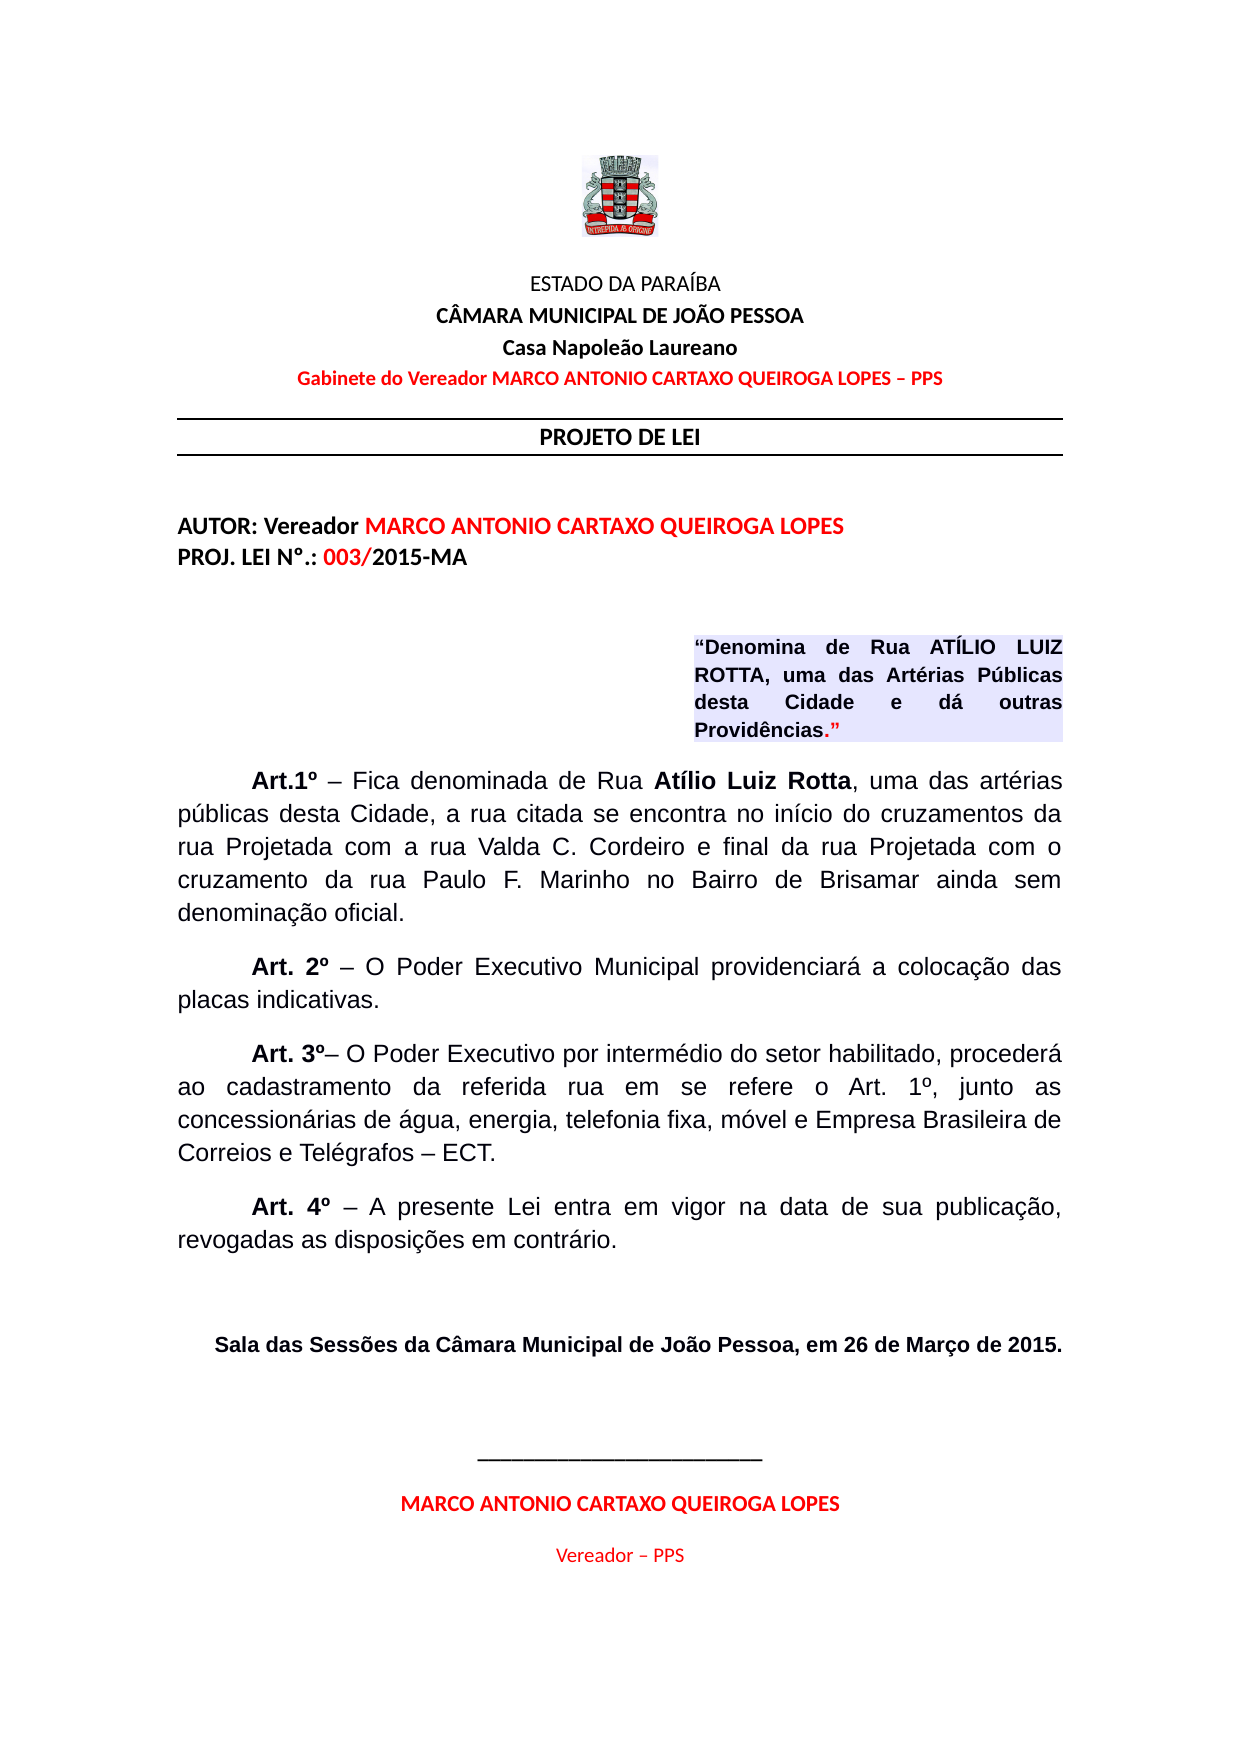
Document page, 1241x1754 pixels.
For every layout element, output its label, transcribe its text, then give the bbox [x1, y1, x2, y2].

text “Denomina de Rua ATÍLIO LUIZ ROTTA, uma das Artérias Públicas desta Cidade e dá outras Providências.” [694, 635, 1063, 742]
text AUTOR: Vereador MARCO ANTONIO CARTAXO QUEIROGA LOPES [177, 510, 1063, 541]
text Art. 3º– O Poder Executivo por intermédio do setor habilitado, procederá ao cadastramento da referida rua em se refere o Art. 1º, junto as concessionárias de água, energia, telefonia fixa, móvel e Empresa Brasileira de Correios e Telégrafos – ECT. [177, 1039, 1063, 1167]
text Art. 4º – A presente Lei entra em vigor na data de sua publicação, revogadas as disposições em contrário. [177, 1192, 1063, 1253]
list Gabinete do Vereador MARCO ANTONIO CARTAXO QUEIROGA LOPES – PPS [177, 366, 1063, 391]
text _________________________ [177, 1436, 1063, 1464]
text Sala das Sessões da Câmara Municipal de João Pessoa, em 26 de Março de 2015. [177, 1332, 1063, 1358]
text Vereador – PPS [177, 1542, 1063, 1567]
text CÂMARA MUNICIPAL DE JOÃO PESSOA [177, 301, 1063, 329]
list PROJETO DE LEI [177, 420, 1063, 454]
text Art. 2º – O Poder Executivo Municipal providenciará a colocação das placas indicativas. [177, 952, 1063, 1014]
text ESTADO DA PARAÍBA [177, 269, 1063, 297]
text MARCO ANTONIO CARTAXO QUEIROGA LOPES [177, 1489, 1063, 1517]
text PROJ. LEI Nº.: 003/2015-MA [177, 541, 1063, 571]
subtitle Casa Napoleão Laureano [177, 333, 1063, 361]
text Art.1º – Fica denominada de Rua Atílio Luiz Rotta, uma das artérias públicas desta Cidade, a rua citada se encontra no início do cruzamentos da rua Projetada com a rua Valda C. Cordeiro e final da rua Projetada com o cruzamento da rua Paulo F. Marinho no Bairro de Brisamar ainda sem denominação oficial. [177, 766, 1063, 927]
picture [581, 155, 659, 237]
